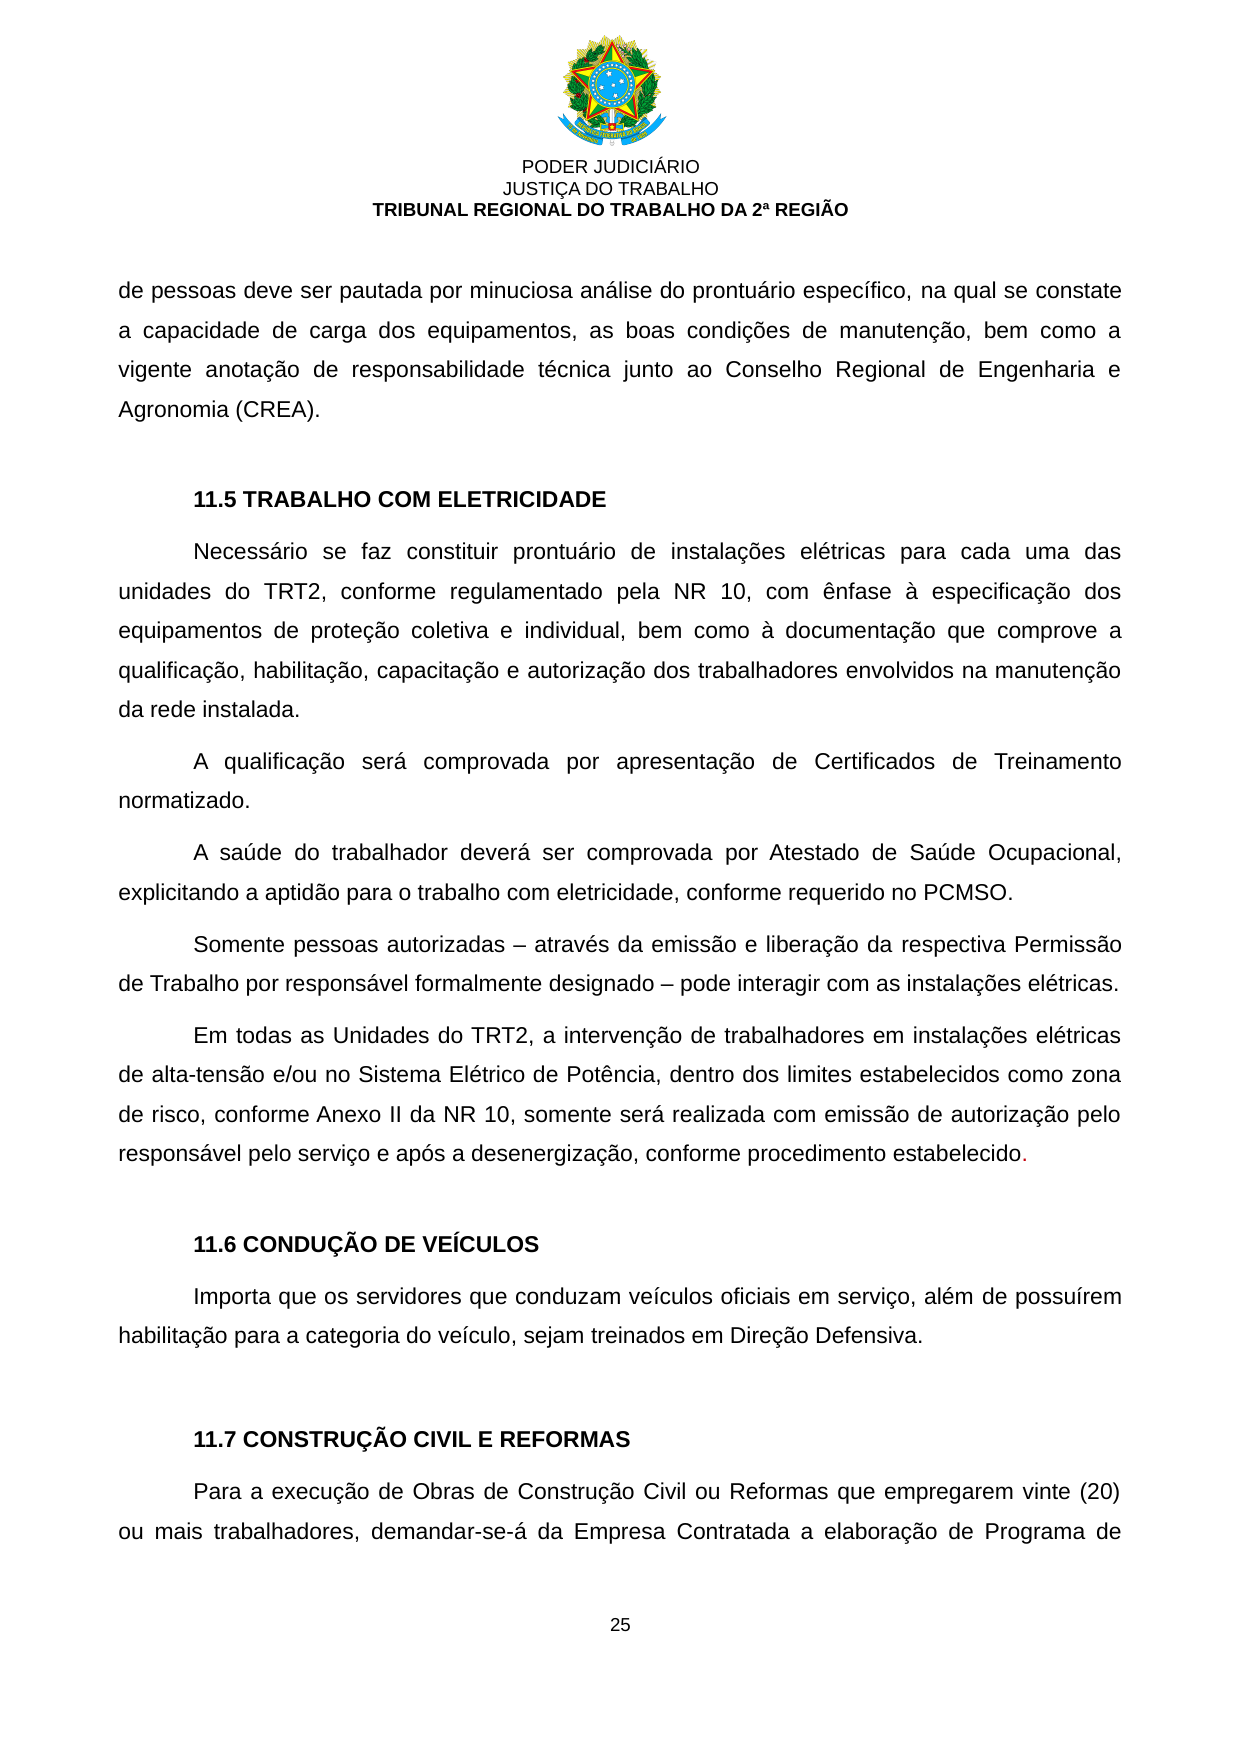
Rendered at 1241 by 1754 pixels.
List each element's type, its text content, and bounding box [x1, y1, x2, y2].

text Necessário se faz constituir prontuário de instalações elétricas para cada uma das unidades do TRT2, conforme regulamentado pela NR 10, com ênfase à especificação dos equipamentos de proteção coletiva e individual, bem como à documentação que comprove a qualificação, habilitação, capacitação e autorização dos trabalhadores envolvidos na manutenção da rede instalada. [118, 538, 1122, 722]
subtitle 11.7 CONSTRUÇÃO CIVIL E REFORMAS [118, 1426, 1122, 1453]
subtitle 11.6 CONDUÇÃO DE VEÍCULOS [118, 1231, 1122, 1257]
text Para a execução de Obras de Construção Civil ou Reformas que empregarem vinte (20) ou mais trabalhadores, demandar-se-á da Empresa Contratada a elaboração de Programa de [118, 1478, 1122, 1544]
text Somente pessoas autorizadas – através da emissão e liberação da respectiva Permissão de Trabalho por responsável formalmente designado – pode interagir com as instalações elétricas. [118, 931, 1122, 996]
text A qualificação será comprovada por apresentação de Certificados de Treinamento normatizado. [118, 748, 1122, 814]
subtitle 11.5 TRABALHO COM ELETRICIDADE [118, 486, 1122, 513]
text A saúde do trabalhador deverá ser comprovada por Atestado de Saúde Ocupacional, explicitando a aptidão para o trabalho com eletricidade, conforme requerido no PCMSO. [118, 839, 1122, 905]
text Importa que os servidores que conduzam veículos oficiais em serviço, além de possuírem habilitação para a categoria do veículo, sejam treinados em Direção Defensiva. [118, 1283, 1122, 1349]
text de pessoas deve ser pautada por minuciosa análise do prontuário específico, na qual se constate a capacidade de carga dos equipamentos, as boas condições de manutenção, bem como a vigente anotação de responsabilidade técnica junto ao Conselho Regional de Engenharia e Agronomia (CREA). [118, 277, 1122, 422]
text Em todas as Unidades do TRT2, a intervenção de trabalhadores em instalações elétricas de alta-tensão e/ou no Sistema Elétrico de Potência, dentro dos limites estabelecidos como zona de risco, conforme Anexo II da NR 10, somente será realizada com emissão de autorização pelo responsável pelo serviço e após a desenergização, conforme procedimento estabelecido. [118, 1022, 1122, 1167]
